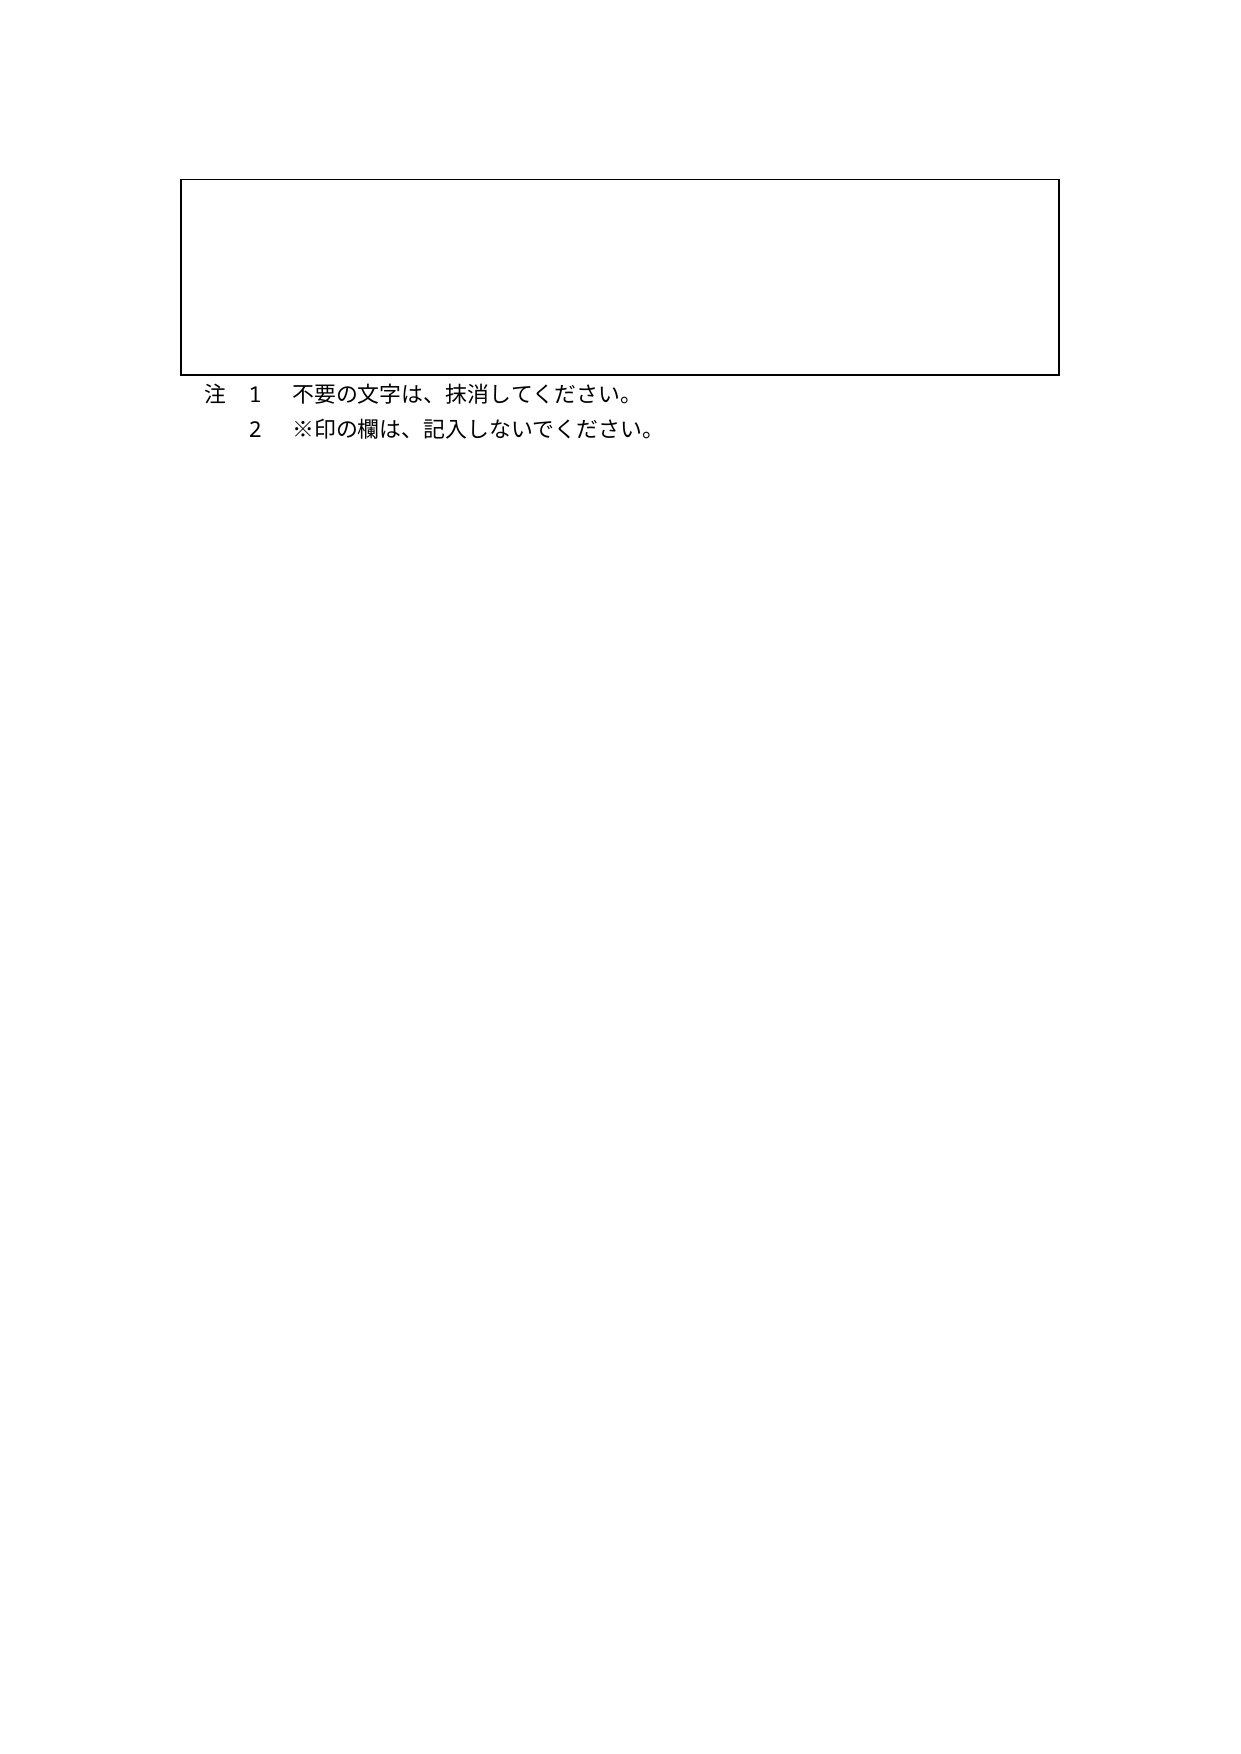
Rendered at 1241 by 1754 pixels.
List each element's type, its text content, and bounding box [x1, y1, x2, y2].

text 注 1 不要の文字は、抹消してください。 [183, 376, 1058, 411]
table_cell [182, 180, 1058, 373]
text 2 ※印の欄は、記入しないでください。 [183, 411, 1058, 445]
